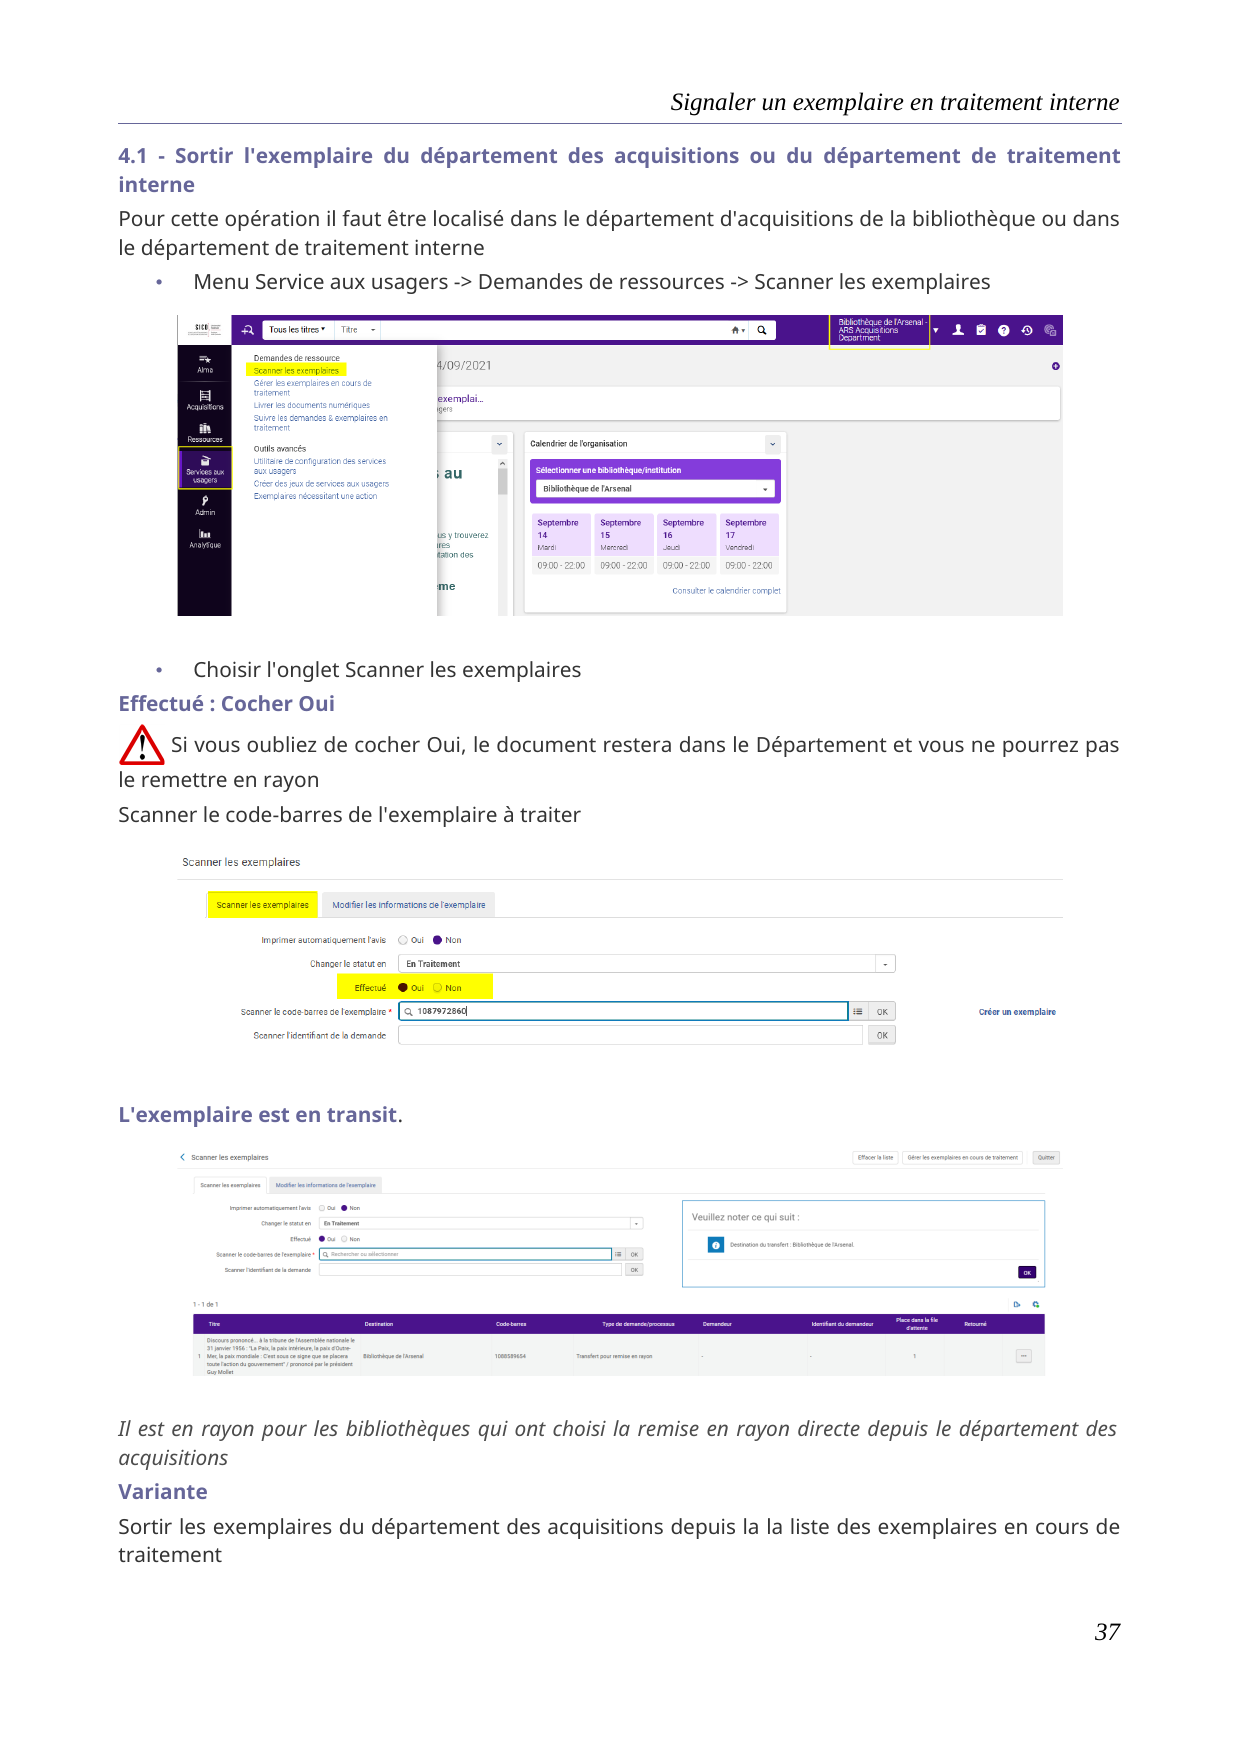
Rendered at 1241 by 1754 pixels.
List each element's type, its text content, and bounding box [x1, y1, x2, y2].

text Sortir les exemplaires du département des acquisitions depuis la la liste des exemplaires en cours de traitement [118, 1512, 1122, 1569]
text Scanner le code-barres de l'exemplaire à traiter [118, 800, 1122, 828]
picture [177, 848, 1063, 1061]
text Pour cette opération il faut être localisé dans le département d'acquisitions de la bibliothèque ou dans le département de traitement interne [118, 204, 1122, 261]
list Menu Service aux usagers -> Demandes de ressources -> Scanner les exemplaires [156, 267, 1122, 296]
text Variante [118, 1477, 1122, 1506]
text 4.1 - Sortir l'exemplaire du département des acquisitions ou du département de traitement interne [118, 142, 1122, 198]
text Il est en rayon pour les bibliothèques qui ont choisi la remise en rayon directe depuis le département des acquisitions [118, 1414, 1122, 1471]
text L'exemplaire est en transit. [118, 1100, 1122, 1128]
picture [177, 315, 1063, 616]
picture [118, 723, 165, 766]
list Choisir l'onglet Scanner les exemplaires [156, 655, 1122, 683]
text Si vous oubliez de cocher Oui, le document restera dans le Département et vous ne pourrez pas le remettre en rayon [118, 723, 1122, 794]
picture [177, 1148, 1063, 1376]
text Effectué : Cocher Oui [118, 689, 1122, 717]
